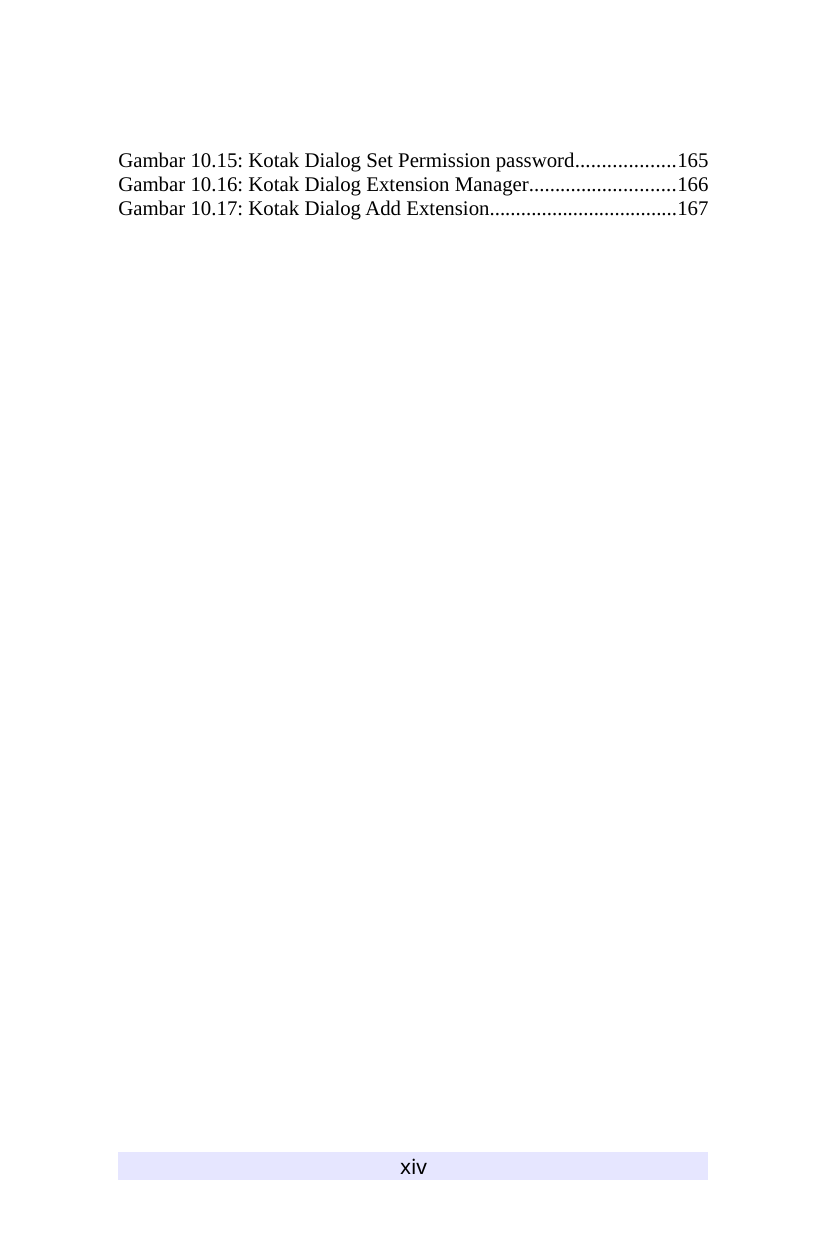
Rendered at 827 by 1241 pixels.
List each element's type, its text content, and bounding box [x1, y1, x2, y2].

text Gambar 10.17: Kotak Dialog Add Extension 167 [118, 196, 708, 220]
text Gambar 10.15: Kotak Dialog Set Permission password 165 [118, 148, 708, 172]
text Gambar 10.16: Kotak Dialog Extension Manager 166 [118, 172, 708, 196]
